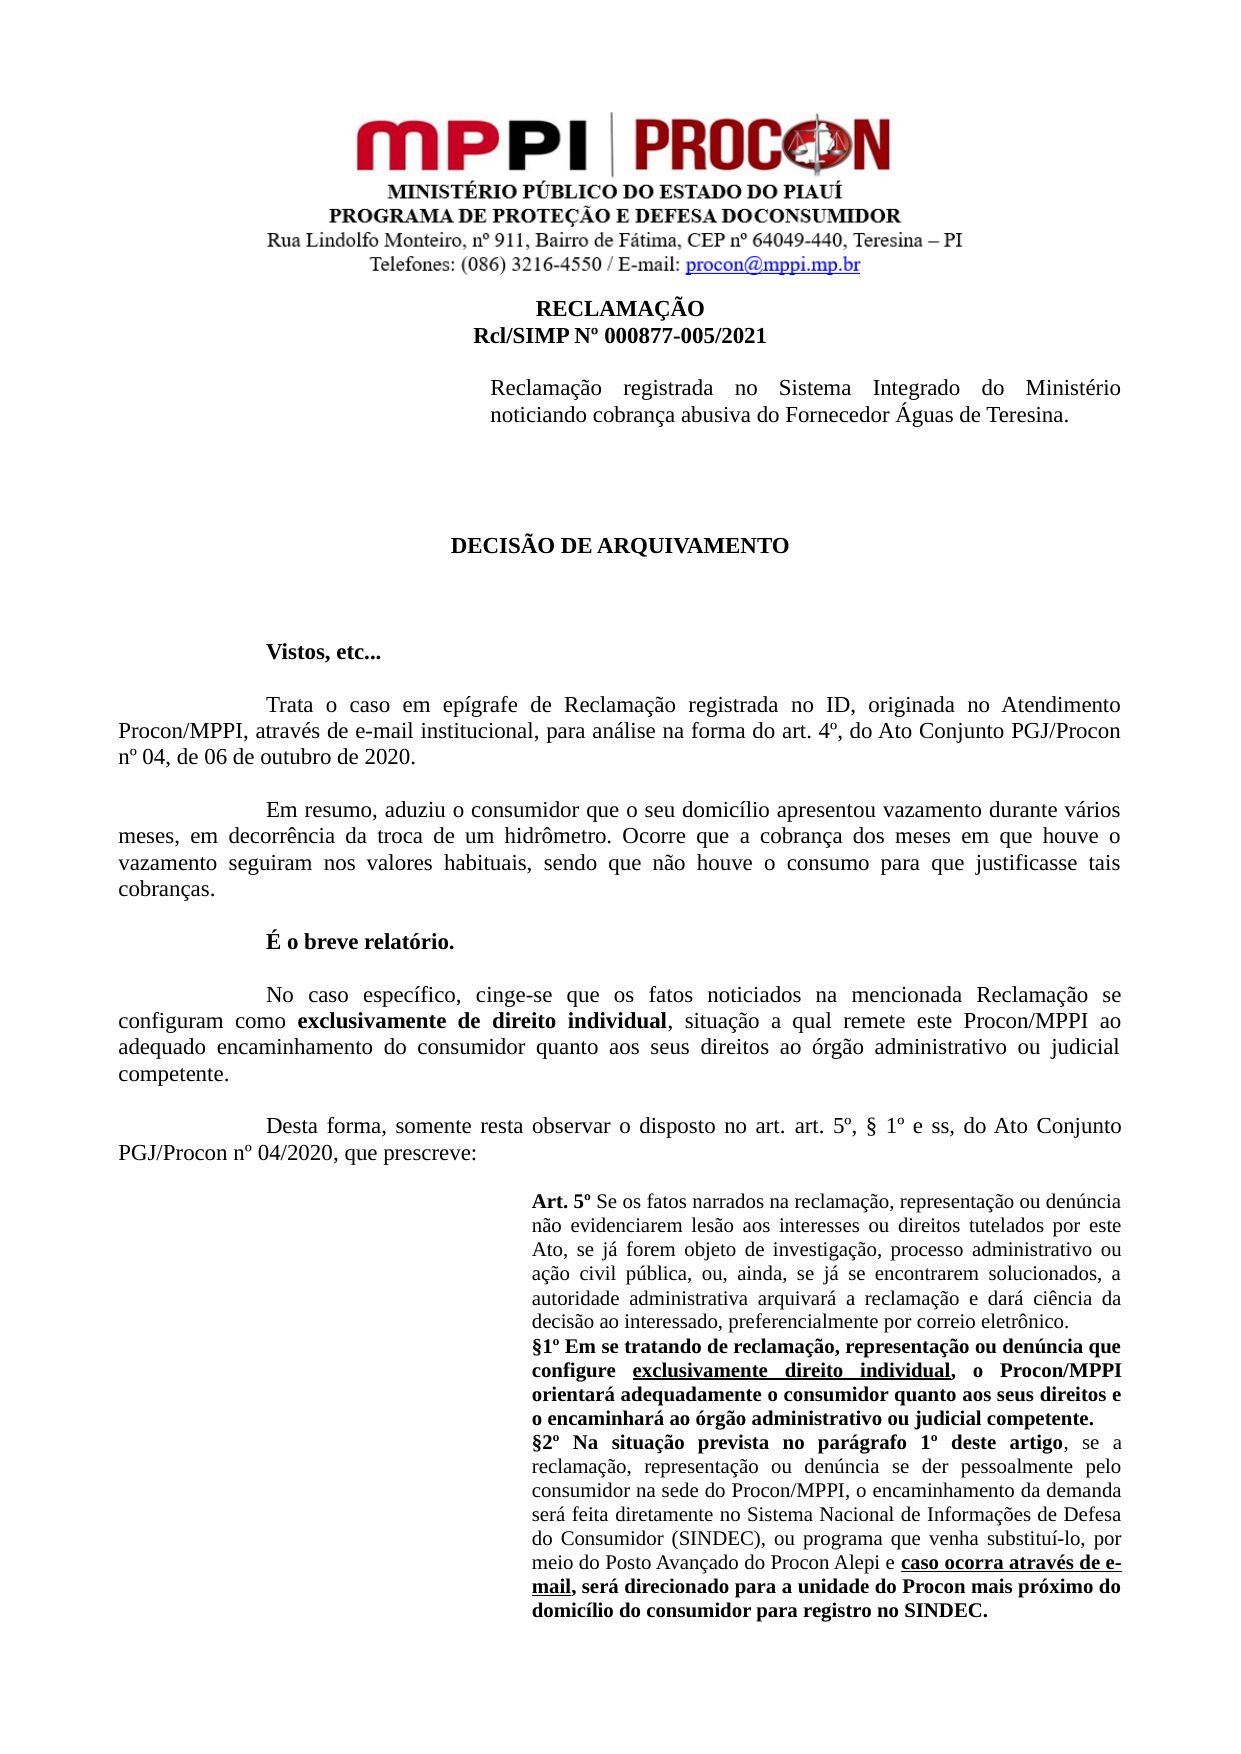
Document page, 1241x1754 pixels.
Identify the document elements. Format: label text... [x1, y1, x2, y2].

text RECLAMAÇÃO [118, 295, 1122, 322]
text No caso específico, cinge-se que os fatos noticiados na mencionada Reclamação se configuram como exclusivamente de direito individual, situação a qual remete este Procon/MPPI ao adequado encaminhamento do consumidor quanto aos seus direitos ao órgão administrativo ou judicial competente. [118, 981, 1122, 1086]
text Art. 5º Se os fatos narrados na reclamação, representação ou denúncia não evidenciarem lesão aos interesses ou direitos tutelados por este Ato, se já forem objeto de investigação, processo administrativo ou ação civil pública, ou, ainda, se já se encontrarem solucionados, a autoridade administrativa arquivará a reclamação e dará ciência da decisão ao interessado, preferencialmente por correio eletrônico. [532, 1189, 1122, 1333]
text Em resumo, aduziu o consumidor que o seu domicílio apresentou vazamento durante vários meses, em decorrência da troca de um hidrômetro. Ocorre que a cobrança dos meses em que houve o vazamento seguiram nos valores habituais, sendo que não houve o consumo para que justificasse tais cobranças. [118, 796, 1122, 902]
text Desta forma, somente resta observar o disposto no art. art. 5º, § 1º e ss, do Ato Conjunto PGJ/Procon nº 04/2020, que prescreve: [118, 1112, 1122, 1165]
text Trata o caso em epígrafe de Reclamação registrada no ID, originada no Atendimento Procon/MPPI, através de e-mail institucional, para análise na forma do art. 4º, do Ato Conjunto PGJ/Procon nº 04, de 06 de outubro de 2020. [118, 691, 1122, 770]
text DECISÃO DE ARQUIVAMENTO [118, 533, 1122, 559]
text §2º Na situação prevista no parágrafo 1º deste artigo, se a reclamação, representação ou denúncia se der pessoalmente pelo consumidor na sede do Procon/MPPI, o encaminhamento da demanda será feita diretamente no Sistema Nacional de Informações de Defesa do Consumidor (SINDEC), ou programa que venha substituí-lo, por meio do Posto Avançado do Procon Alepi e caso ocorra através de e-mail, será direcionado para a unidade do Procon mais próximo do domicílio do consumidor para registro no SINDEC. [532, 1430, 1122, 1622]
text Reclamação registrada no Sistema Integrado do Ministério noticiando cobrança abusiva do Fornecedor Águas de Teresina. [490, 374, 1122, 427]
text §1º Em se tratando de reclamação, representação ou denúncia que configure exclusivamente direito individual, o Procon/MPPI orientará adequadamente o consumidor quanto aos seus direitos e o encaminhará ao órgão administrativo ou judicial competente. [532, 1333, 1122, 1430]
text Vistos, etc... [118, 638, 1122, 664]
text É o breve relatório. [118, 928, 1122, 954]
text Rcl/SIMP Nº 000877-005/2021 [118, 322, 1122, 348]
